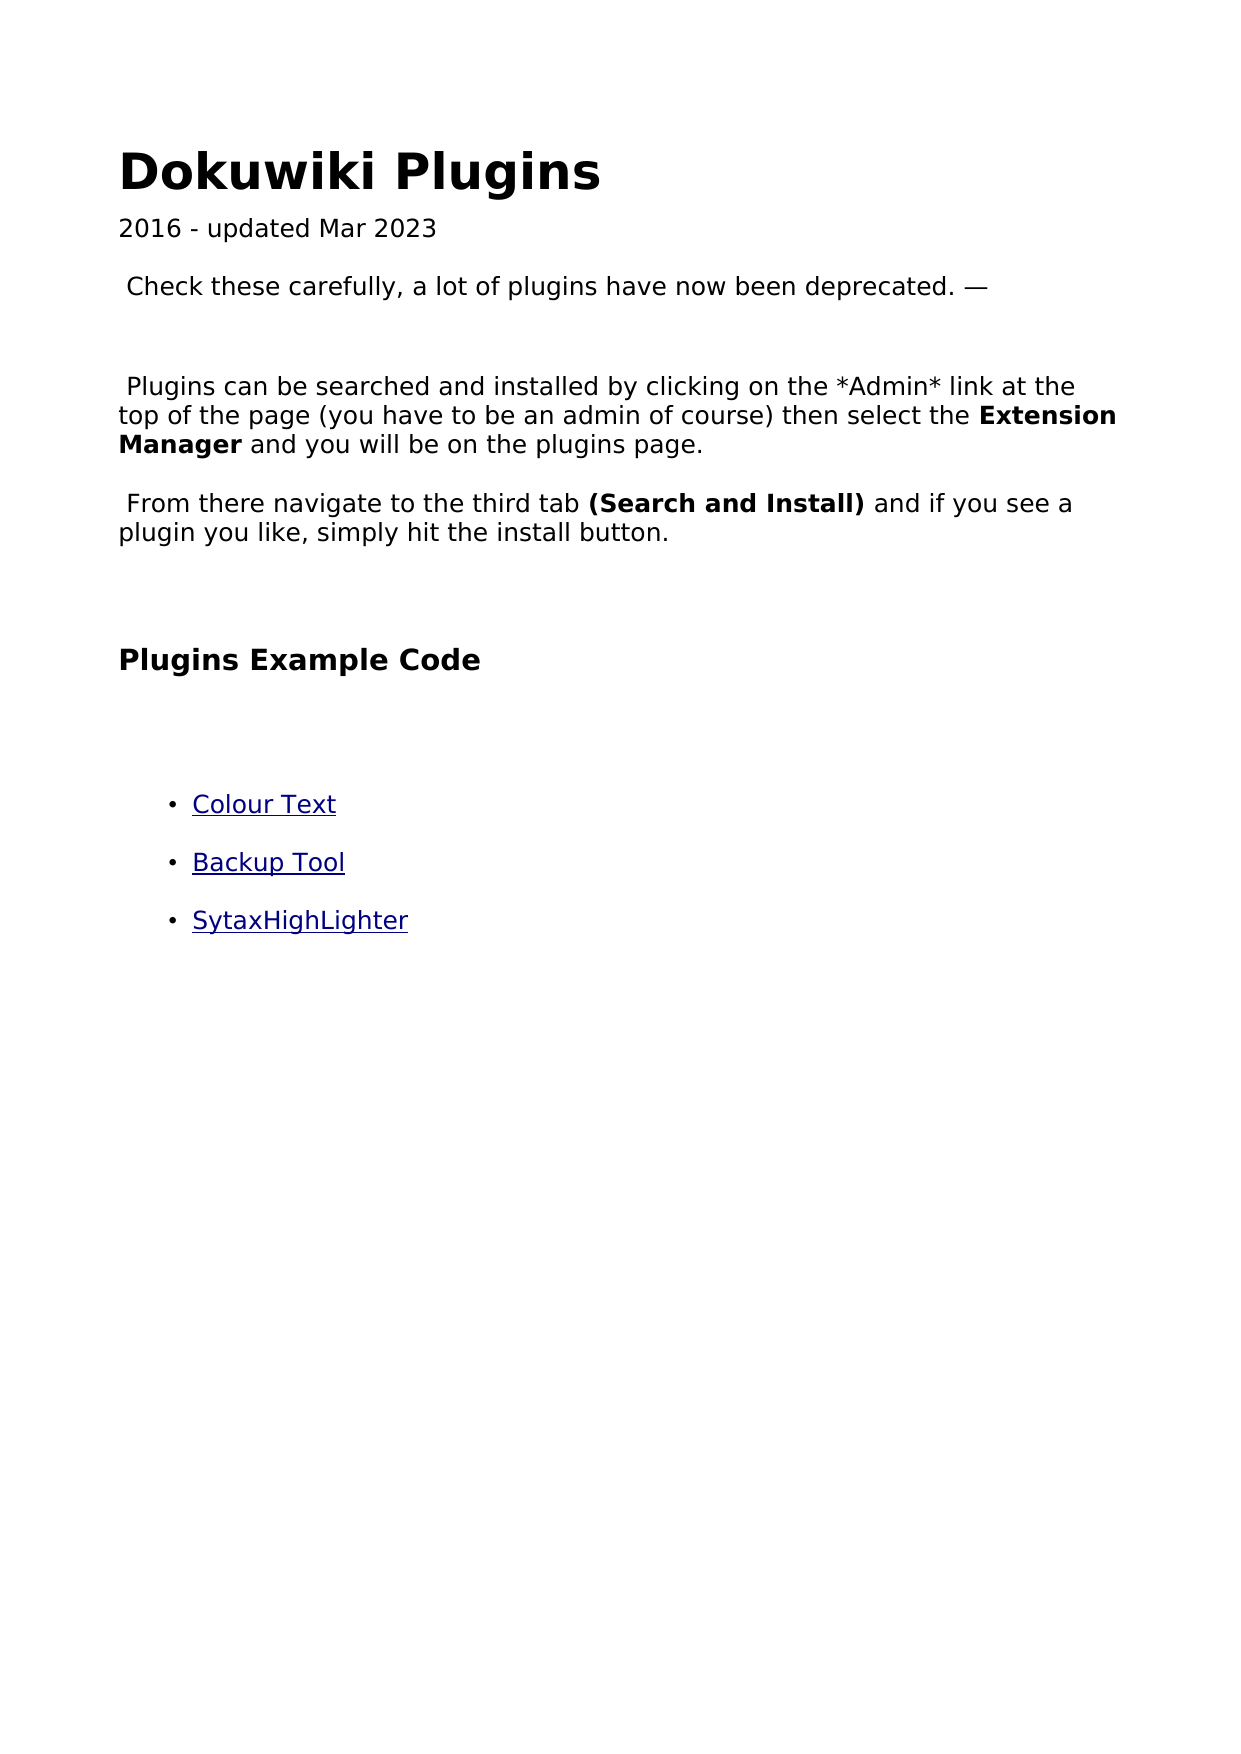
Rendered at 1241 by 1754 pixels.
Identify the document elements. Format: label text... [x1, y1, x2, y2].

list SytaxHighLighter [177, 906, 1122, 965]
subtitle Dokuwiki Plugins [118, 143, 1122, 201]
text 2016 - updated Mar 2023 Check these carefully, a lot of plugins have now been deprecated. — [118, 214, 1122, 301]
subtitle Plugins Example Code [118, 643, 1122, 677]
list Colour Text [177, 790, 1122, 848]
text Plugins can be searched and installed by clicking on the *Admin* link at the top of the page (you have to be an admin of course) then select the Extension Manager and you will be on the plugins page. From there navigate to the third tab (Search and Install) and if you see a plugin you like, simply hit the install button. [118, 314, 1122, 606]
list Backup Tool [177, 848, 1122, 906]
